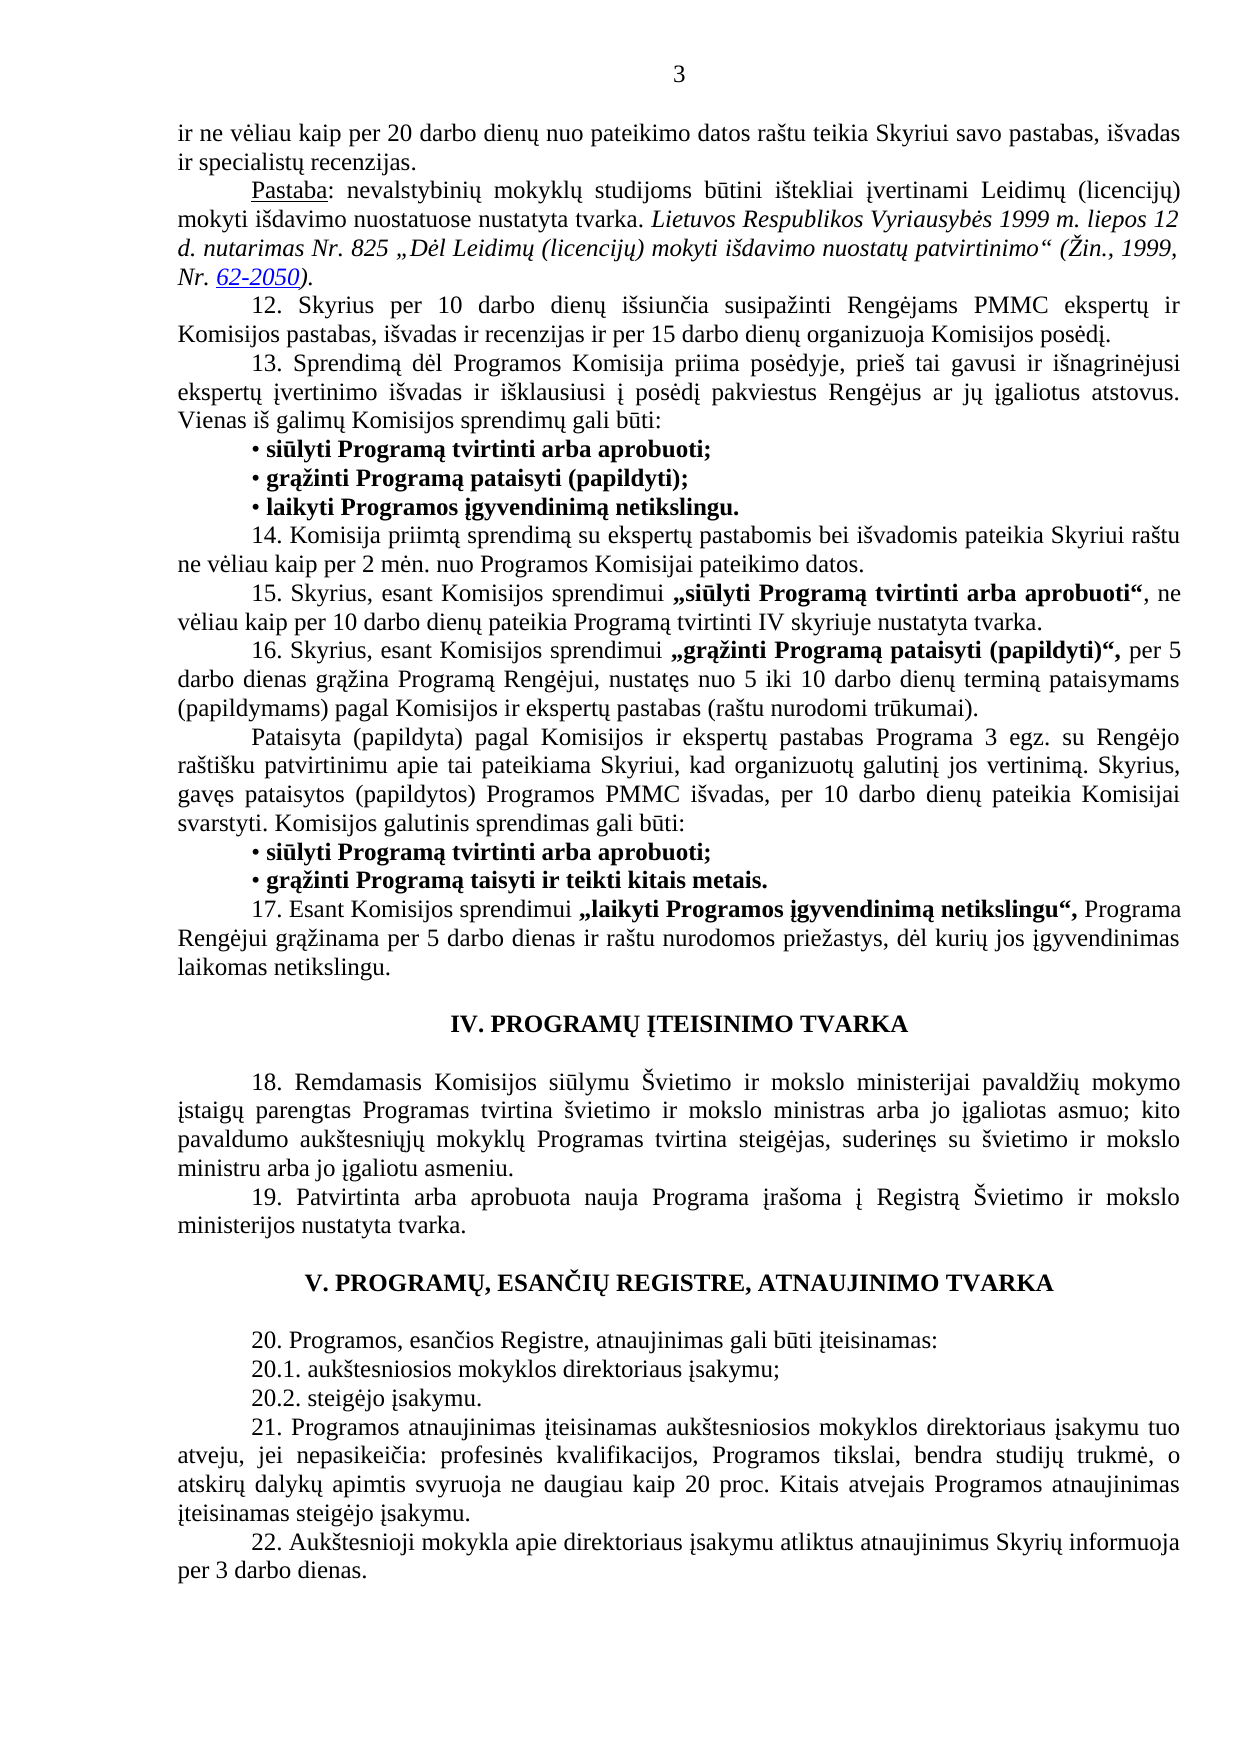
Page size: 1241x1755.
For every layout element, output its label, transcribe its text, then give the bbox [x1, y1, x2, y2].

text • grąžinti Programą taisyti ir teikti kitais metais. [177, 866, 1181, 894]
text • siūlyti Programą tvirtinti arba aprobuoti; [177, 434, 1181, 463]
text • laikyti Programos įgyvendinimą netikslingu. [177, 492, 1181, 521]
text 21. Programos atnaujinimas įteisinamas aukštesniosios mokyklos direktoriaus įsakymu tuo atveju, jei nepasikeičia: profesinės kvalifikacijos, Programos tikslai, bendra studijų trukmė, o atskirų dalykų apimtis svyruoja ne daugiau kaip 20 proc. Kitais atvejais Programos atnaujinimas įteisinamas steigėjo įsakymu. [177, 1412, 1181, 1527]
text ir ne vėliau kaip per 20 darbo dienų nuo pateikimo datos raštu teikia Skyriui savo pastabas, išvadas ir specialistų recenzijas. [177, 118, 1181, 176]
text V. Programų, esančių Registre, atnaujinimo tvarka [177, 1268, 1181, 1297]
text 20.1. aukštesniosios mokyklos direktoriaus įsakymu; [177, 1354, 1181, 1383]
text 12. Skyrius per 10 darbo dienų išsiunčia susipažinti Rengėjams PMMC ekspertų ir Komisijos pastabas, išvadas ir recenzijas ir per 15 darbo dienų organizuoja Komisijos posėdį. [177, 291, 1181, 348]
text 13. Sprendimą dėl Programos Komisija priima posėdyje, prieš tai gavusi ir išnagrinėjusi ekspertų įvertinimo išvadas ir išklausiusi į posėdį pakviestus Rengėjus ar jų įgaliotus atstovus. Vienas iš galimų Komisijos sprendimų gali būti: [177, 348, 1181, 434]
text IV. Programų įteisinimo tvarka [177, 1009, 1181, 1038]
text • grąžinti Programą pataisyti (papildyti); [177, 463, 1181, 492]
text Pataisyta (papildyta) pagal Komisijos ir ekspertų pastabas Programa 3 egz. su Rengėjo raštišku patvirtinimu apie tai pateikiama Skyriui, kad organizuotų galutinį jos vertinimą. Skyrius, gavęs pataisytos (papildytos) Programos PMMC išvadas, per 10 darbo dienų pateikia Komisijai svarstyti. Komisijos galutinis sprendimas gali būti: [177, 722, 1181, 837]
text • siūlyti Programą tvirtinti arba aprobuoti; [177, 837, 1181, 866]
text 20. Programos, esančios Registre, atnaujinimas gali būti įteisinamas: [177, 1326, 1181, 1354]
text 14. Komisija priimtą sprendimą su ekspertų pastabomis bei išvadomis pateikia Skyriui raštu ne vėliau kaip per 2 mėn. nuo Programos Komisijai pateikimo datos. [177, 521, 1181, 578]
text 22. Aukštesnioji mokykla apie direktoriaus įsakymu atliktus atnaujinimus Skyrių informuoja per 3 darbo dienas. [177, 1527, 1181, 1584]
text Pastaba: nevalstybinių mokyklų studijoms būtini ištekliai įvertinami Leidimų (licencijų) mokyti išdavimo nuostatuose nustatyta tvarka. Lietuvos Respublikos Vyriausybės 1999 m. liepos 12 d. nutarimas Nr. 825 „Dėl Leidimų (licencijų) mokyti išdavimo nuostatų patvirtinimo“ (Žin., 1999, Nr. 62-2050). [177, 176, 1181, 291]
text 19. Patvirtinta arba aprobuota nauja Programa įrašoma į Registrą Švietimo ir mokslo ministerijos nustatyta tvarka. [177, 1182, 1181, 1239]
text 18. Remdamasis Komisijos siūlymu Švietimo ir mokslo ministerijai pavaldžių mokymo įstaigų parengtas Programas tvirtina švietimo ir mokslo ministras arba jo įgaliotas asmuo; kito pavaldumo aukštesniųjų mokyklų Programas tvirtina steigėjas, suderinęs su švietimo ir mokslo ministru arba jo įgaliotu asmeniu. [177, 1067, 1181, 1182]
text 15. Skyrius, esant Komisijos sprendimui „siūlyti Programą tvirtinti arba aprobuoti“, ne vėliau kaip per 10 darbo dienų pateikia Programą tvirtinti IV skyriuje nustatyta tvarka. [177, 578, 1181, 636]
text 16. Skyrius, esant Komisijos sprendimui „grąžinti Programą pataisyti (papildyti)“, per 5 darbo dienas grąžina Programą Rengėjui, nustatęs nuo 5 iki 10 darbo dienų terminą pataisymams (papildymams) pagal Komisijos ir ekspertų pastabas (raštu nurodomi trūkumai). [177, 636, 1181, 722]
text 20.2. steigėjo įsakymu. [177, 1383, 1181, 1412]
text 17. Esant Komisijos sprendimui „laikyti Programos įgyvendinimą netikslingu“, Programa Rengėjui grąžinama per 5 darbo dienas ir raštu nurodomos priežastys, dėl kurių jos įgyvendinimas laikomas netikslingu. [177, 894, 1181, 981]
